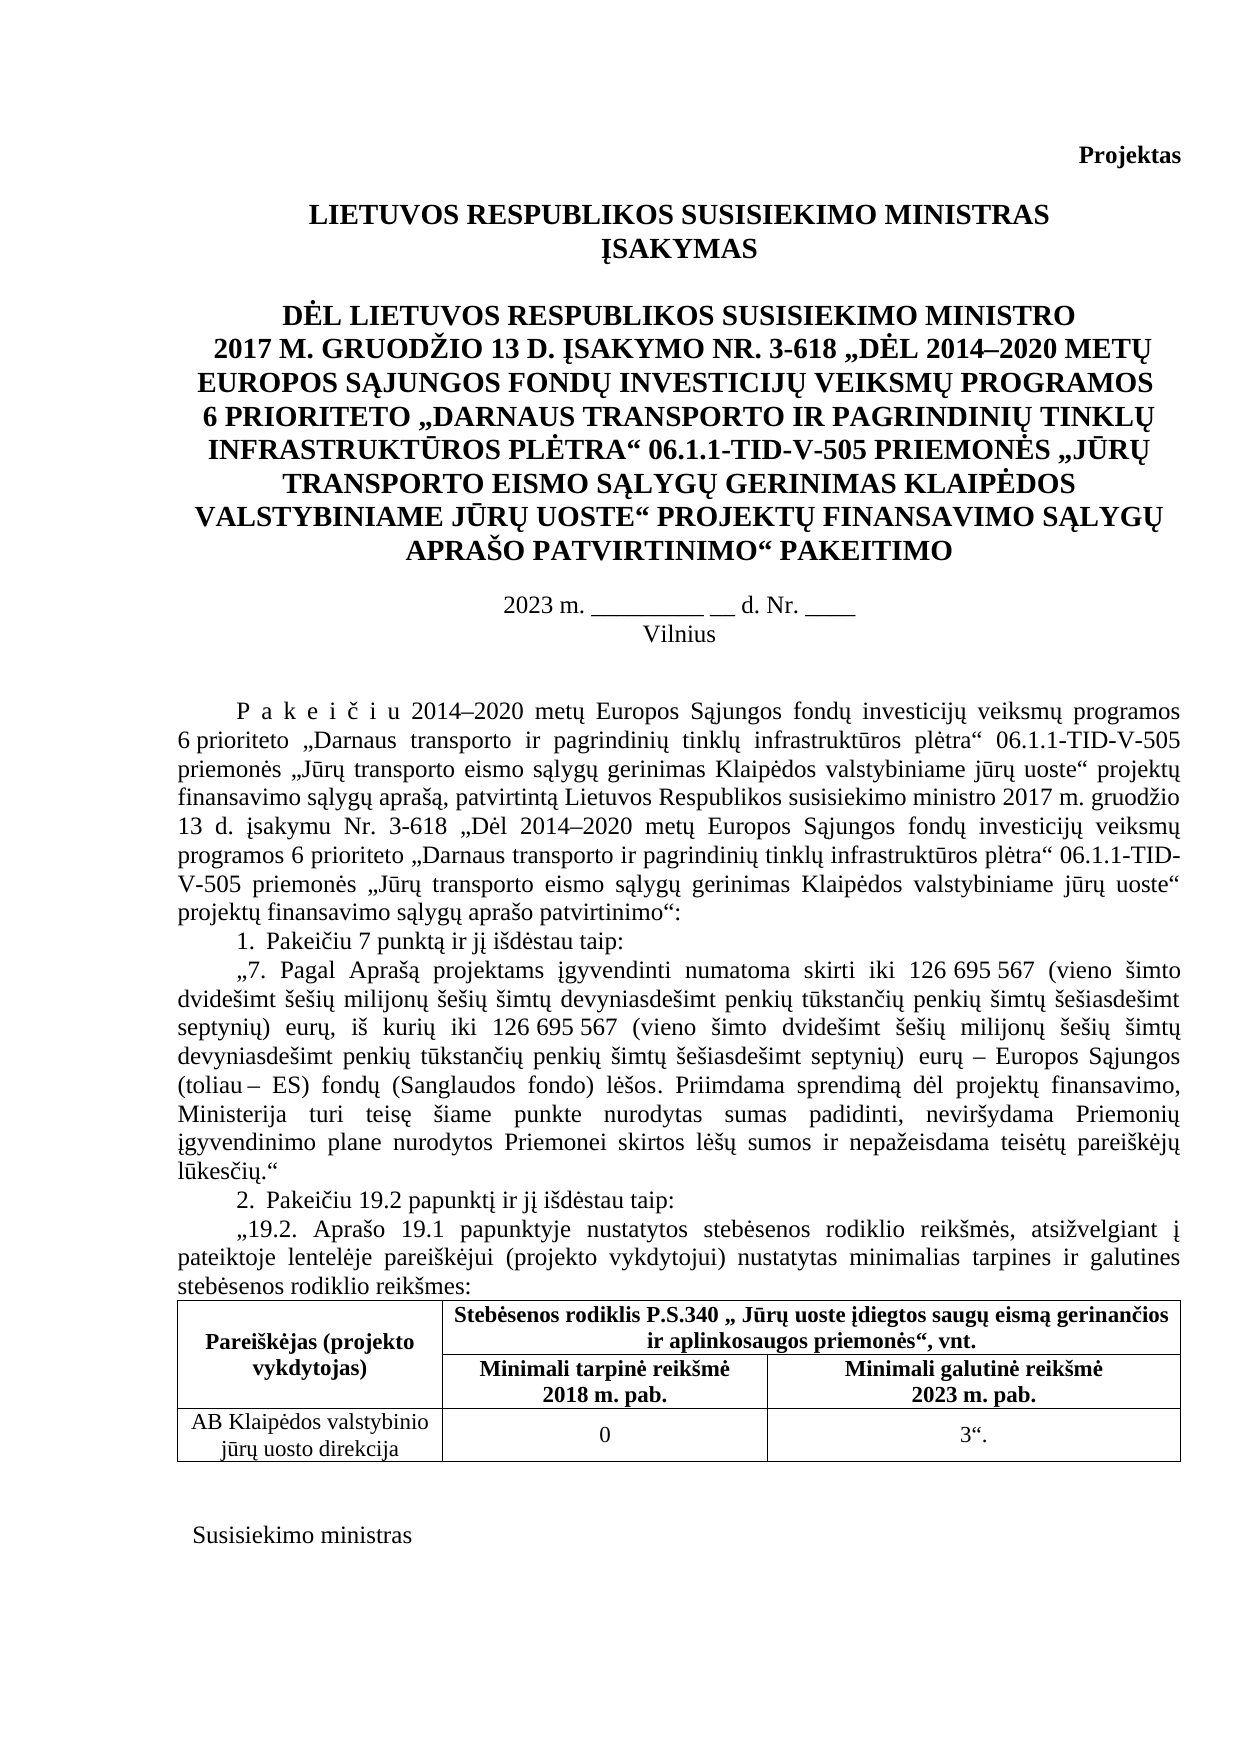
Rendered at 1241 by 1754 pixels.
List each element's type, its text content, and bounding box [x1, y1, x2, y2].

table_cell 3“. [768, 1409, 1180, 1461]
text P a k e i č i u 2014–2020 metų Europos Sąjungos fondų investicijų veiksmų programos 6 prioriteto „Darnaus transporto ir pagrindinių tinklų infrastruktūros plėtra“ 06.1.1-TID-V-505 priemonės „Jūrų transporto eismo sąlygų gerinimas Klaipėdos valstybiniame jūrų uoste“ projektų finansavimo sąlygų aprašą, patvirtintą Lietuvos Respublikos susisiekimo ministro 2017 m. gruodžio 13 d. įsakymu Nr. 3-618 „Dėl 2014–2020 metų Europos Sąjungos fondų investicijų veiksmų programos 6 prioriteto „Darnaus transporto ir pagrindinių tinklų infrastruktūros plėtra“ 06.1.1-TID-V-505 priemonės „Jūrų transporto eismo sąlygų gerinimas Klaipėdos valstybiniame jūrų uoste“ projektų finansavimo sąlygų aprašo patvirtinimo“: [177, 696, 1181, 926]
table_cell AB Klaipėdos valstybinio jūrų uosto direkcija [178, 1409, 442, 1461]
text Susisiekimo ministras [177, 1520, 1181, 1548]
table_header Pareiškėjas (projekto vykdytojas) [178, 1301, 442, 1407]
text „19.2. Aprašo 19.1 papunktyje nustatytos stebėsenos rodiklio reikšmės, atsižvelgiant į pateiktoje lentelėje pareiškėjui (projekto vykdytojui) nustatytas minimalias tarpines ir galutines stebėsenos rodiklio reikšmes: [177, 1214, 1181, 1300]
text „7. Pagal Aprašą projektams įgyvendinti numatoma skirti iki 126 695 567 (vieno šimto dvidešimt šešių milijonų šešių šimtų devyniasdešimt penkių tūkstančių penkių šimtų šešiasdešimt septynių) eurų, iš kurių iki 126 695 567 (vieno šimto dvidešimt šešių milijonų šešių šimtų devyniasdešimt penkių tūkstančių penkių šimtų šešiasdešimt septynių) eurų – Europos Sąjungos (toliau – ES) fondų (Sanglaudos fondo) lėšos. Priimdama sprendimą dėl projektų finansavimo, Ministerija turi teisę šiame punkte nurodytas sumas padidinti, neviršydama Priemonių įgyvendinimo plane nurodytos Priemonei skirtos lėšų sumos ir nepažeisdama teisėtų pareiškėjų lūkesčių.“ [177, 955, 1181, 1185]
text 1. Pakeičiu 7 punktą ir jį išdėstau taip: [236, 926, 1181, 955]
text 2. Pakeičiu 19.2 papunktį ir jį išdėstau taip: [236, 1185, 1181, 1214]
table_cell 0 [443, 1409, 767, 1461]
text LIETUVOS RESPUBLIKOS SUSISIEKIMO MINISTRAS [177, 197, 1181, 231]
text Vilnius [177, 619, 1181, 648]
table_header Stebėsenos rodiklis P.S.340 „ Jūrų uoste įdiegtos saugų eismą gerinančios ir aplinkosaugos priemonės“, vnt. [443, 1301, 1180, 1354]
table_cell Minimali tarpinė reikšmė 2018 m. pab. [443, 1355, 767, 1407]
text Projektas [140, 140, 1181, 169]
text ĮSAKYMAS [177, 231, 1181, 264]
text 2023 m. _________ __ d. Nr. ____ [177, 591, 1181, 619]
text DĖL LIETUVOS RESPUBLIKOS SUSISIEKIMO MINISTRO 2017 M. GRUODŽIO 13 D. ĮSAKYMO NR. 3-618 „DĖL 2014–2020 METŲ EUROPOS SĄJUNGOS FONDŲ INVESTICIJŲ VEIKSMŲ PROGRAMOS 6 PRIORITETO „DARNAUS TRANSPORTO IR PAGRINDINIŲ TINKLŲ INFRASTRUKTŪROS PLĖTRA“ 06.1.1-TID-V-505 PRIEMONĖS „JŪRŲ TRANSPORTO EISMO SĄLYGŲ GERINIMAS KLAIPĖDOS VALSTYBINIAME JŪRŲ UOSTE“ PROJEKTŲ FINANSAVIMO SĄLYGŲ APRAŠO PATVIRTINIMO“ PAKEITIMO [177, 298, 1181, 566]
table_cell Minimali galutinė reikšmė 2023 m. pab. [768, 1355, 1180, 1407]
